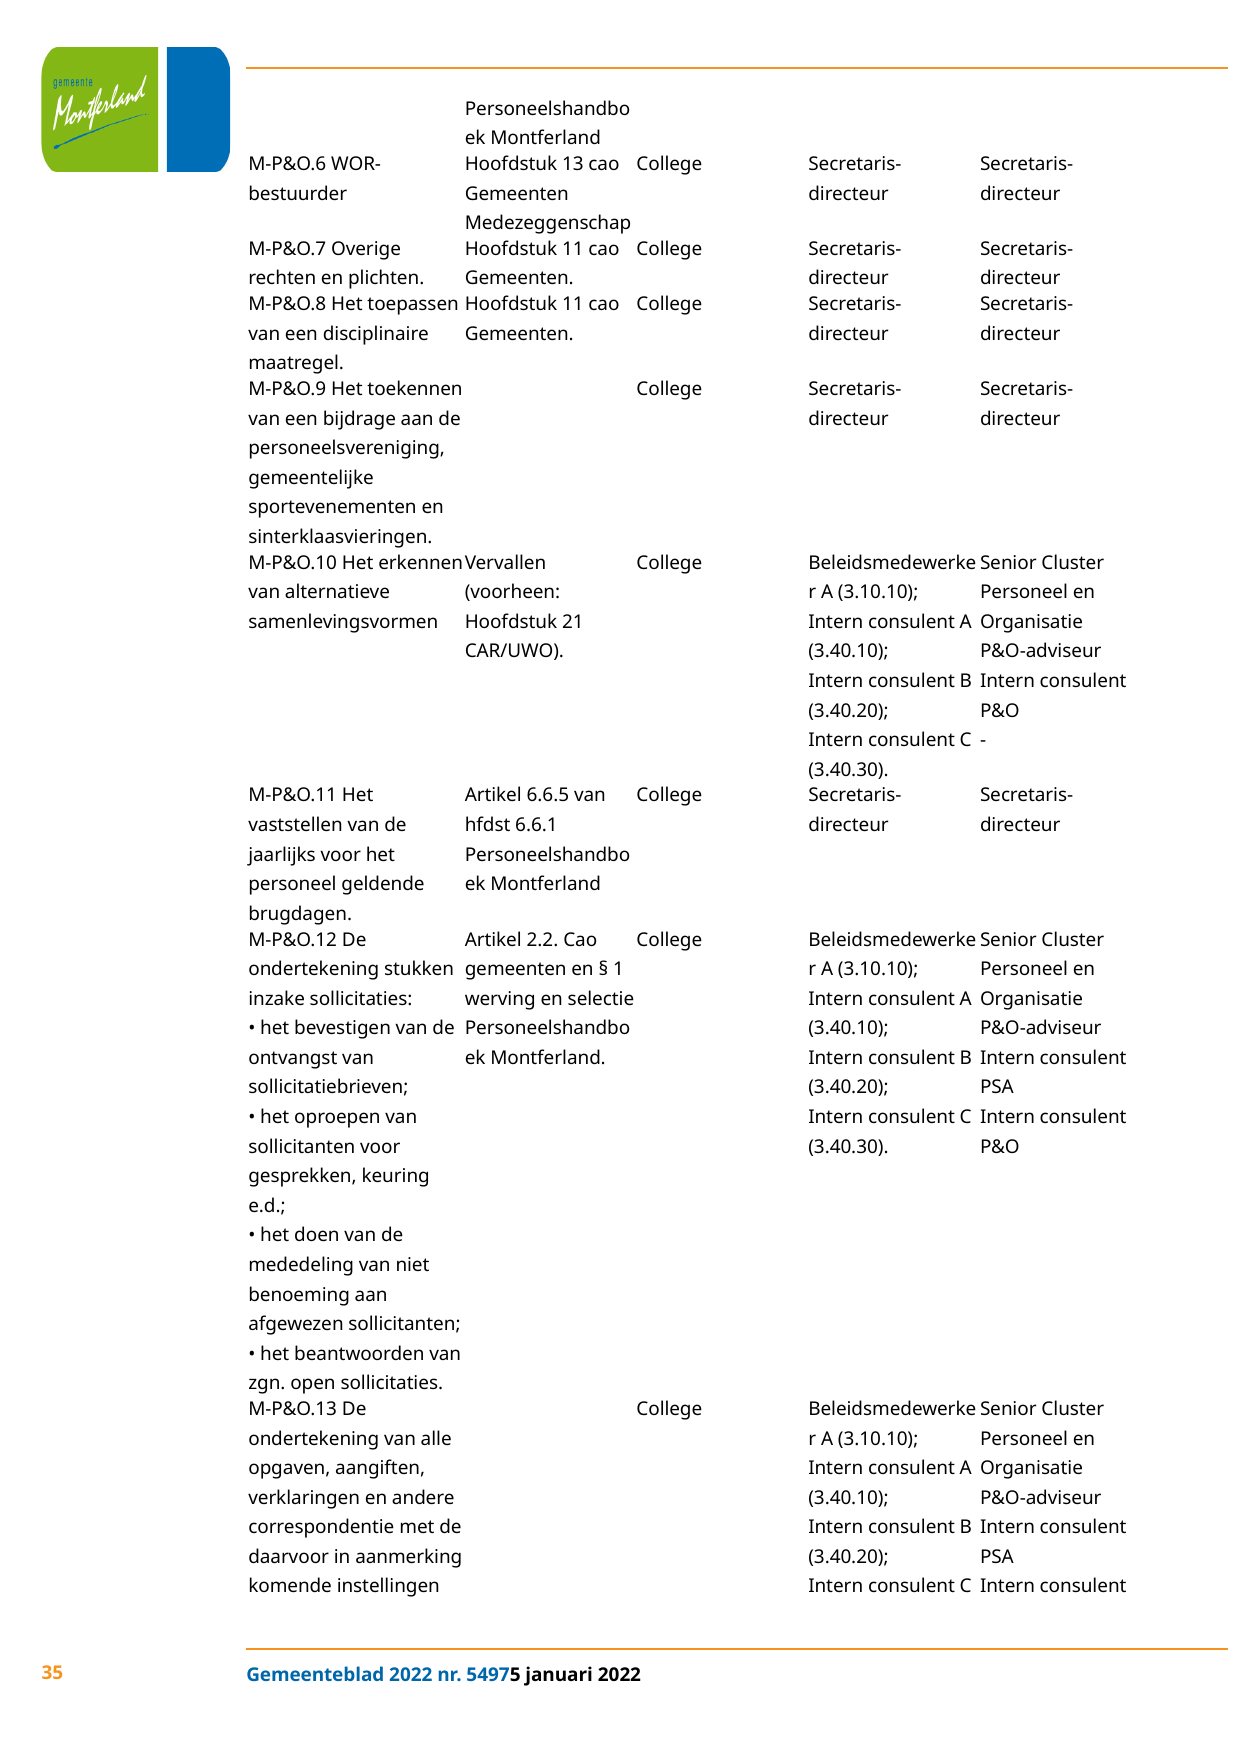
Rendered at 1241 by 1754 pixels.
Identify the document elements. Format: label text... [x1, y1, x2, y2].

table_cell Beleidsmedewerker A (3.10.10); Intern consulent A (3.40.10); Intern consulent B (3.40.20); Intern consulent C (3.40.30). [808, 926, 980, 1395]
table_cell [248, 95, 464, 150]
table_cell [465, 1395, 636, 1598]
table_cell M-P&O.11 Het vaststellen van de jaarlijks voor het personeel geldende brugdagen. [248, 782, 464, 926]
table_cell Senior Cluster Personeel en Organisatie P&O-adviseur Intern consulent PSA Intern consulent [980, 1395, 1152, 1598]
table_cell Senior Cluster Personeel en Organisatie P&O-adviseur Intern consulent P&O - [980, 549, 1152, 782]
table_cell College [636, 235, 808, 290]
table_cell College [636, 290, 808, 375]
table_cell Hoofdstuk 13 cao Gemeenten Medezeggenschap [465, 150, 636, 235]
table_cell Secretaris-directeur [808, 150, 980, 235]
table_cell Secretaris-directeur [980, 782, 1152, 926]
table_cell College [636, 150, 808, 235]
table_cell M-P&O.7 Overige rechten en plichten. [248, 235, 464, 290]
table_cell M-P&O.10 Het erkennen van alternatieve samenlevingsvormen [248, 549, 464, 782]
table_cell Senior Cluster Personeel en Organisatie P&O-adviseur Intern consulent PSA Intern consulent P&O [980, 926, 1152, 1395]
table_cell Secretaris-directeur [980, 375, 1152, 549]
table_cell Hoofdstuk 11 cao Gemeenten. [465, 235, 636, 290]
table_cell Secretaris-directeur [808, 235, 980, 290]
table_cell College [636, 926, 808, 1395]
table_cell Personeelshandboek Montferland [465, 95, 636, 150]
table_cell Secretaris-directeur [808, 782, 980, 926]
table_cell Beleidsmedewerker A (3.10.10); Intern consulent A (3.40.10); Intern consulent B (3.40.20); Intern consulent C [808, 1395, 980, 1598]
table_cell Secretaris-directeur [980, 290, 1152, 375]
table_cell M-P&O.13 De ondertekening van alle opgaven, aangiften, verklaringen en andere correspondentie met de daarvoor in aanmerking komende instellingen [248, 1395, 464, 1598]
table_cell College [636, 782, 808, 926]
table_cell Secretaris-directeur [980, 150, 1152, 235]
table_cell M-P&O.9 Het toekennen van een bijdrage aan de personeelsvereniging, gemeentelijke sportevenementen en sinterklaasvieringen. [248, 375, 464, 549]
table_cell Secretaris-directeur [808, 290, 980, 375]
table_cell [636, 95, 808, 150]
table_cell Secretaris-directeur [980, 235, 1152, 290]
table_cell - [980, 95, 1152, 150]
picture [41, 47, 231, 172]
table_cell College [636, 375, 808, 549]
table_cell [465, 375, 636, 549]
table_cell College [636, 549, 808, 782]
table_cell [808, 95, 980, 150]
table_cell M-P&O.8 Het toepassen van een disciplinaire maatregel. [248, 290, 464, 375]
table_cell Secretaris-directeur [808, 375, 980, 549]
table_cell Artikel 6.6.5 van hfdst 6.6.1 Personeelshandboek Montferland [465, 782, 636, 926]
table_cell M-P&O.12 De ondertekening stukken inzake sollicitaties: • het bevestigen van de ontvangst van sollicitatiebrieven; • het oproepen van sollicitanten voor gesprekken, keuring e.d.; • het doen van de mededeling van niet benoeming aan afgewezen sollicitanten; • het beantwoorden van zgn. open sollicitaties. [248, 926, 464, 1395]
table_cell Artikel 2.2. Cao gemeenten en § 1 werving en selectie Personeelshandboek Montferland. [465, 926, 636, 1395]
table_cell Hoofdstuk 11 cao Gemeenten. [465, 290, 636, 375]
table_cell M-P&O.6 WOR-bestuurder [248, 150, 464, 235]
table_cell Vervallen (voorheen: Hoofdstuk 21 CAR/UWO). [465, 549, 636, 782]
table_cell Beleidsmedewerker A (3.10.10); Intern consulent A (3.40.10); Intern consulent B (3.40.20); Intern consulent C (3.40.30). [808, 549, 980, 782]
table_cell College [636, 1395, 808, 1598]
